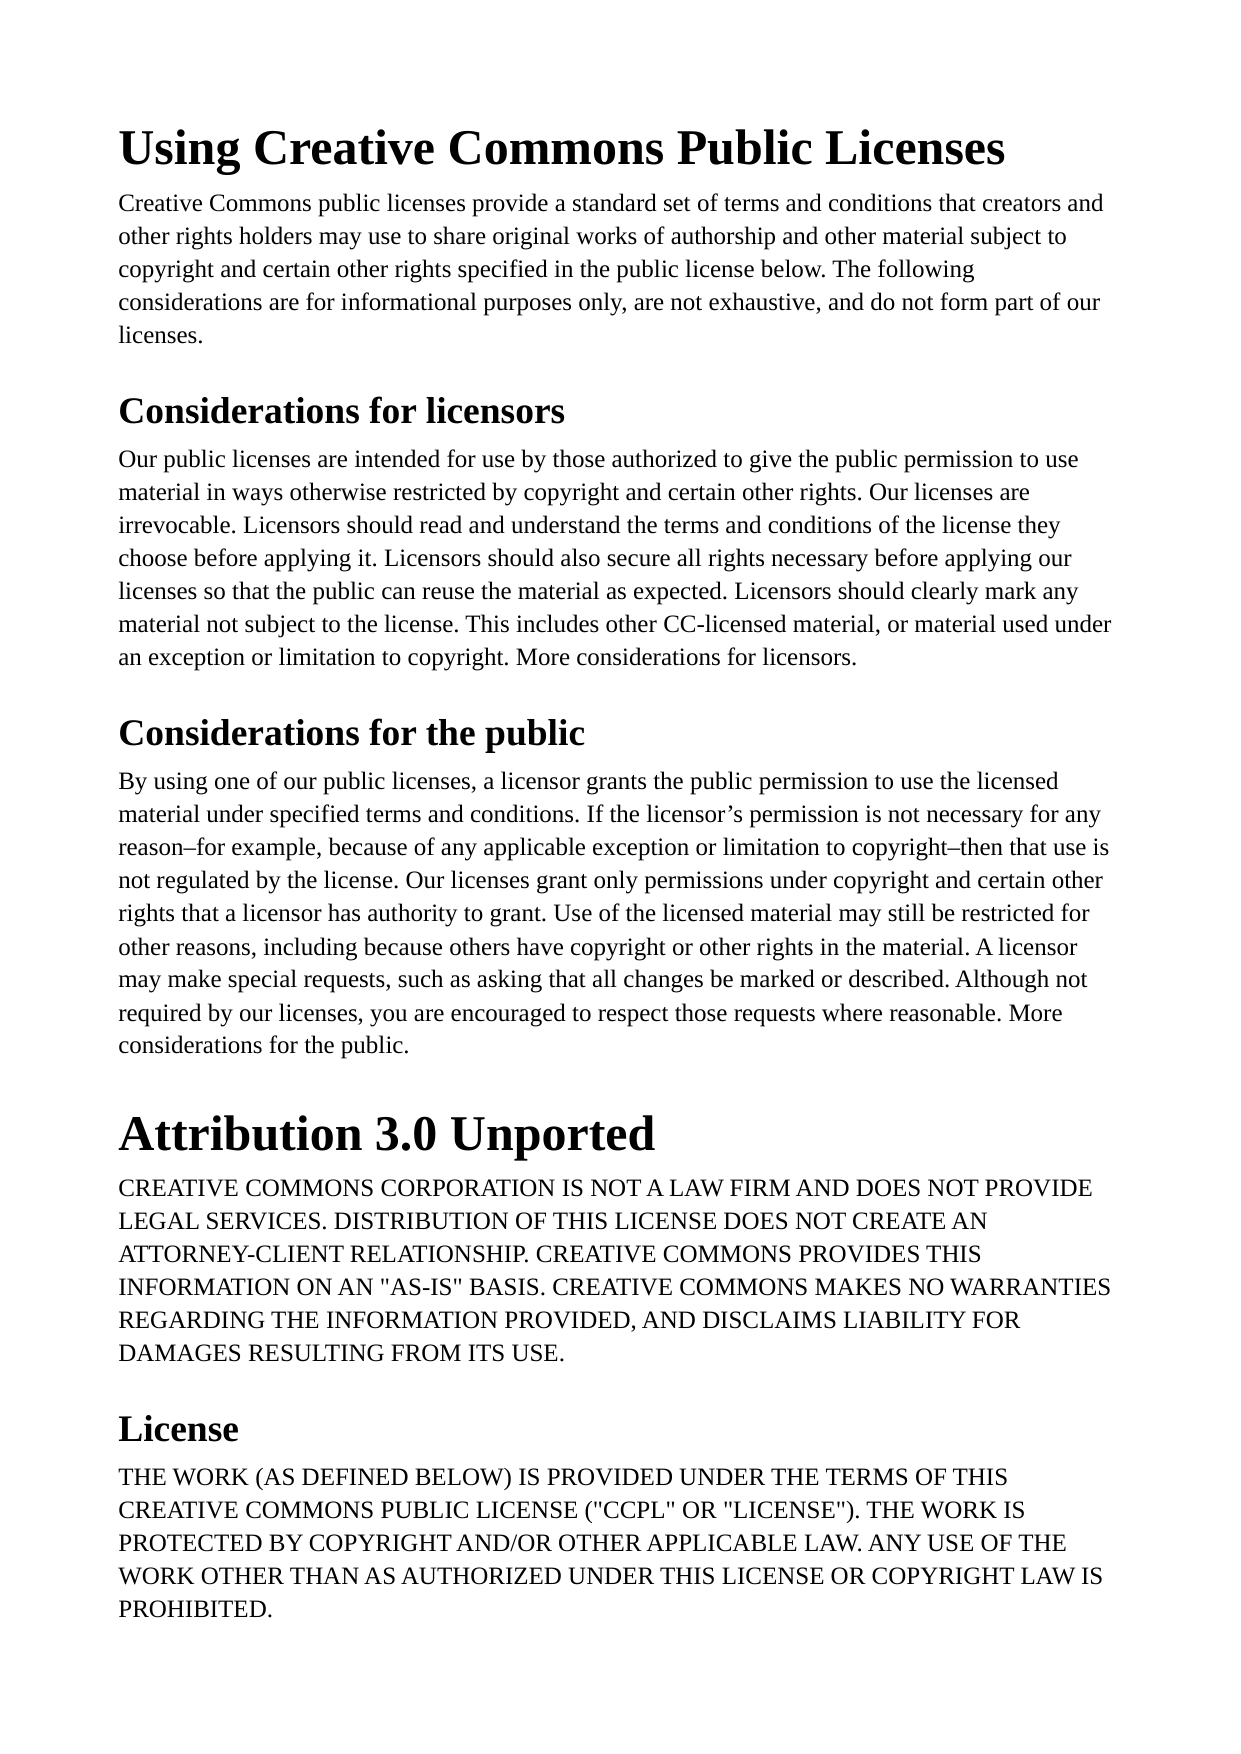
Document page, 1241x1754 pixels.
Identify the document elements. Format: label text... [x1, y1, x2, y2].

subtitle License [118, 1407, 1122, 1450]
text By using one of our public licenses, a licensor grants the public permission to use the licensed material under specified terms and conditions. If the licensor’s permission is not necessary for any reason–for example, because of any applicable exception or limitation to copyright–then that use is not regulated by the license. Our licenses grant only permissions under copyright and certain other rights that a licensor has authority to grant. Use of the licensed material may still be restricted for other reasons, including because others have copyright or other rights in the material. A licensor may make special requests, such as asking that all changes be marked or described. Although not required by our licenses, you are encouraged to respect those requests where reasonable. More considerations for the public. [118, 766, 1122, 1059]
subtitle Considerations for the public [118, 711, 1122, 754]
subtitle Considerations for licensors [118, 389, 1122, 432]
text Our public licenses are intended for use by those authorized to give the public permission to use material in ways otherwise restricted by copyright and certain other rights. Our licenses are irrevocable. Licensors should read and understand the terms and conditions of the license they choose before applying it. Licensors should also secure all rights necessary before applying our licenses so that the public can reuse the material as expected. Licensors should clearly mark any material not subject to the license. This includes other CC-licensed material, or material used under an exception or limitation to copyright. More considerations for licensors. [118, 444, 1122, 671]
text THE WORK (AS DEFINED BELOW) IS PROVIDED UNDER THE TERMS OF THIS CREATIVE COMMONS PUBLIC LICENSE ("CCPL" OR "LICENSE"). THE WORK IS PROTECTED BY COPYRIGHT AND/OR OTHER APPLICABLE LAW. ANY USE OF THE WORK OTHER THAN AS AUTHORIZED UNDER THIS LICENSE OR COPYRIGHT LAW IS PROHIBITED. [118, 1462, 1122, 1623]
text CREATIVE COMMONS CORPORATION IS NOT A LAW FIRM AND DOES NOT PROVIDE LEGAL SERVICES. DISTRIBUTION OF THIS LICENSE DOES NOT CREATE AN ATTORNEY-CLIENT RELATIONSHIP. CREATIVE COMMONS PROVIDES THIS INFORMATION ON AN "AS-IS" BASIS. CREATIVE COMMONS MAKES NO WARRANTIES REGARDING THE INFORMATION PROVIDED, AND DISCLAIMS LIABILITY FOR DAMAGES RESULTING FROM ITS USE. [118, 1173, 1122, 1367]
subtitle Using Creative Commons Public Licenses [118, 118, 1122, 176]
subtitle Attribution 3.0 Unported [118, 1103, 1122, 1161]
text Creative Commons public licenses provide a standard set of terms and conditions that creators and other rights holders may use to share original works of authorship and other material subject to copyright and certain other rights specified in the public license below. The following considerations are for informational purposes only, are not exhaustive, and do not form part of our licenses. [118, 188, 1122, 349]
